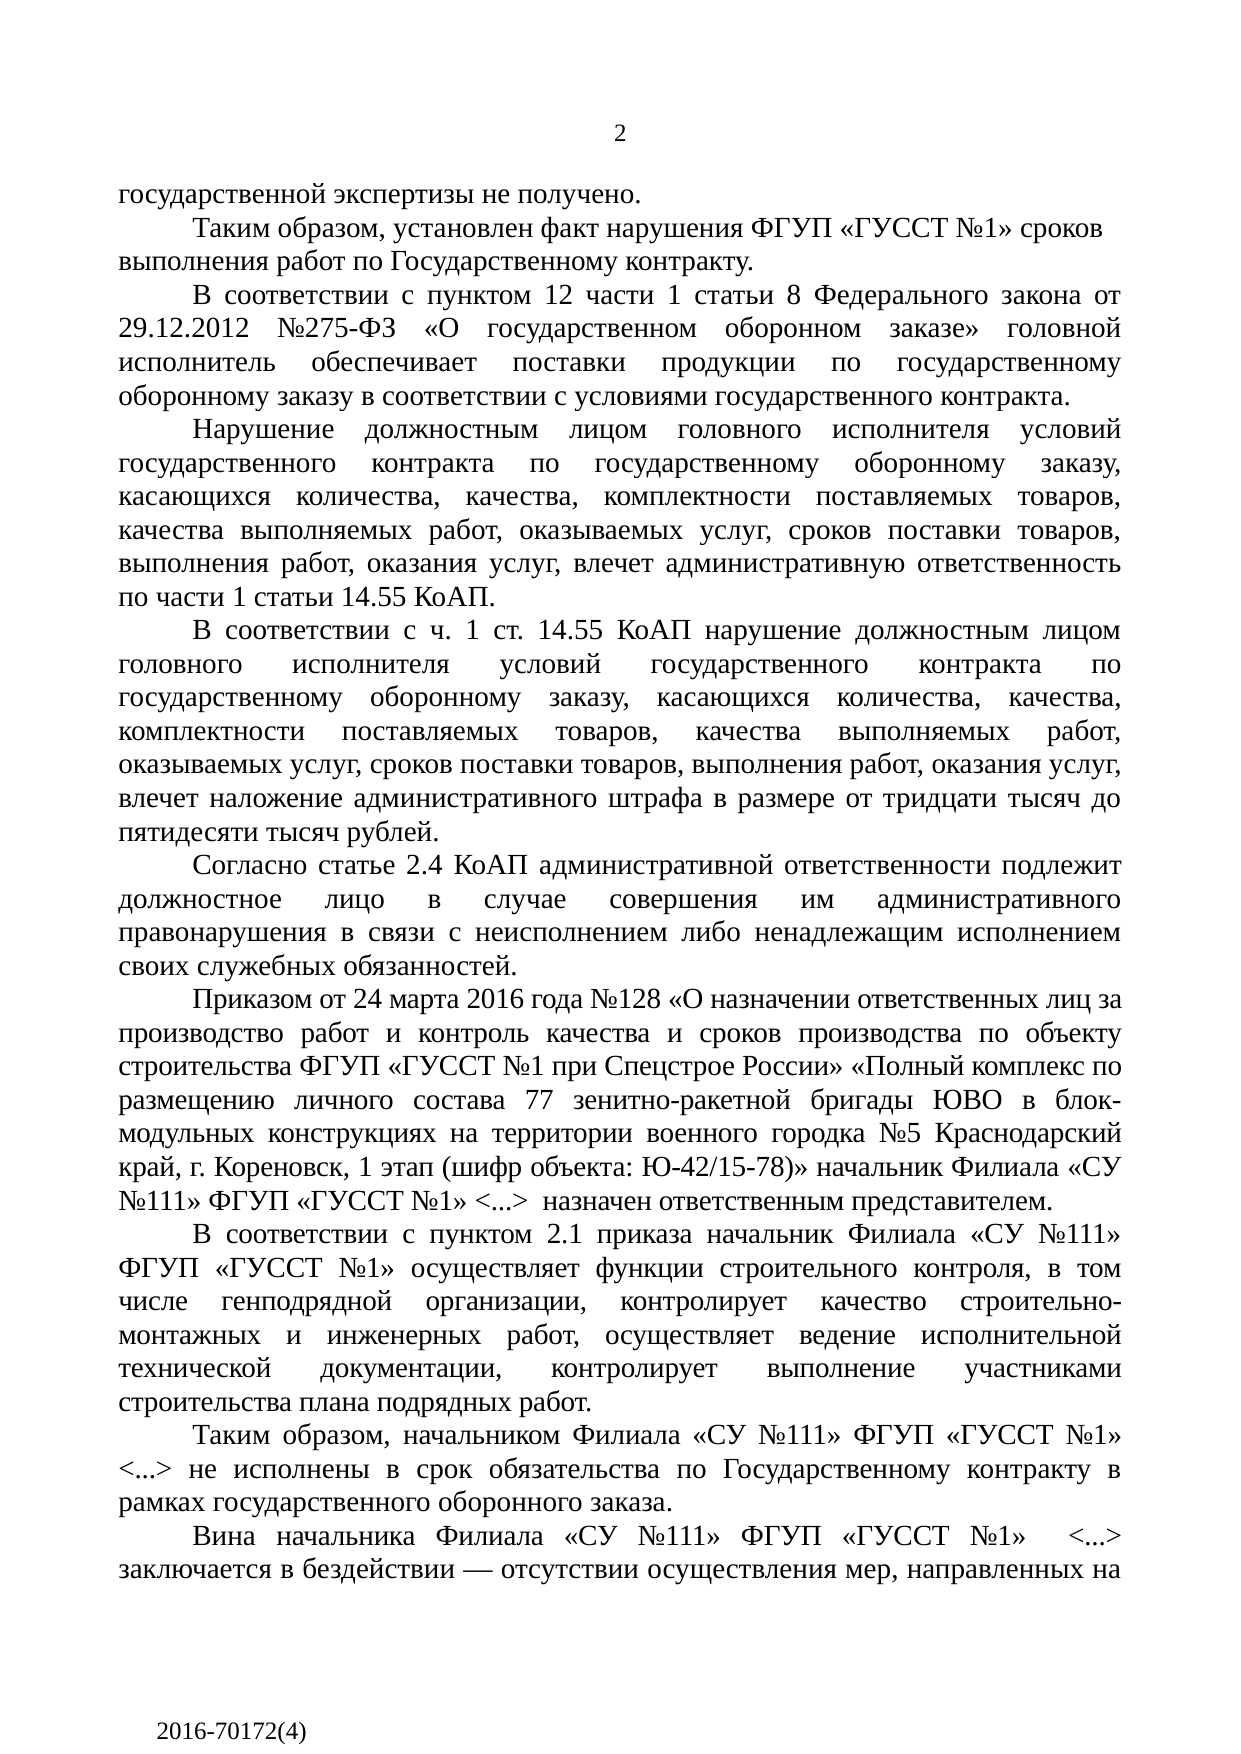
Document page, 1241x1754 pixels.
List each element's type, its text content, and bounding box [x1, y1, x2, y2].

text В соответствии с пунктом 2.1 приказа начальник Филиала «СУ №111» ФГУП «ГУССТ №1» осуществляет функции строительного контроля, в том числе генподрядной организации, контролирует качество строительно-монтажных и инженерных работ, осуществляет ведение исполнительной технической документации, контролирует выполнение участниками строительства плана подрядных работ. [118, 1216, 1122, 1417]
text Таким образом, установлен факт нарушения ФГУП «ГУССТ №1» сроков выполнения работ по Государственному контракту. [118, 210, 1122, 277]
text Таким образом, начальником Филиала «СУ №111» ФГУП «ГУССТ №1» <...> не исполнены в срок обязательства по Государственному контракту в рамках государственного оборонного заказа. [118, 1417, 1122, 1518]
text государственной экспертизы не получено. [118, 176, 1122, 210]
text Согласно статье 2.4 КоАП административной ответственности подлежит должностное лицо в случае совершения им административного правонарушения в связи с неисполнением либо ненадлежащим исполнением своих служебных обязанностей. [118, 847, 1122, 981]
text Нарушение должностным лицом головного исполнителя условий государственного контракта по государственному оборонному заказу, касающихся количества, качества, комплектности поставляемых товаров, качества выполняемых работ, оказываемых услуг, сроков поставки товаров, выполнения работ, оказания услуг, влечет административную ответственность по части 1 статьи 14.55 КоАП. [118, 411, 1122, 612]
text Приказом от 24 марта 2016 года №128 «О назначении ответственных лиц за производство работ и контроль качества и сроков производства по объекту строительства ФГУП «ГУССТ №1 при Спецстрое России» «Полный комплекс по размещению личного состава 77 зенитно-ракетной бригады ЮВО в блок-модульных конструкциях на территории военного городка №5 Краснодарский край, г. Кореновск, 1 этап (шифр объекта: Ю-42/15-78)» начальник Филиала «СУ №111» ФГУП «ГУССТ №1» <...> назначен ответственным представителем. [118, 981, 1122, 1216]
text В соответствии с ч. 1 ст. 14.55 КоАП нарушение должностным лицом головного исполнителя условий государственного контракта по государственному оборонному заказу, касающихся количества, качества, комплектности поставляемых товаров, качества выполняемых работ, оказываемых услуг, сроков поставки товаров, выполнения работ, оказания услуг, влечет наложение административного штрафа в размере от тридцати тысяч до пятидесяти тысяч рублей. [118, 612, 1122, 847]
text Вина начальника Филиала «СУ №111» ФГУП «ГУССТ №1» <...> заключается в бездействии — отсутствии осуществления мер, направленных на [118, 1518, 1122, 1585]
text В соответствии с пунктом 12 части 1 статьи 8 Федерального закона от 29.12.2012 №275-ФЗ «О государственном оборонном заказе» головной исполнитель обеспечивает поставки продукции по государственному оборонному заказу в соответствии с условиями государственного контракта. [118, 277, 1122, 411]
